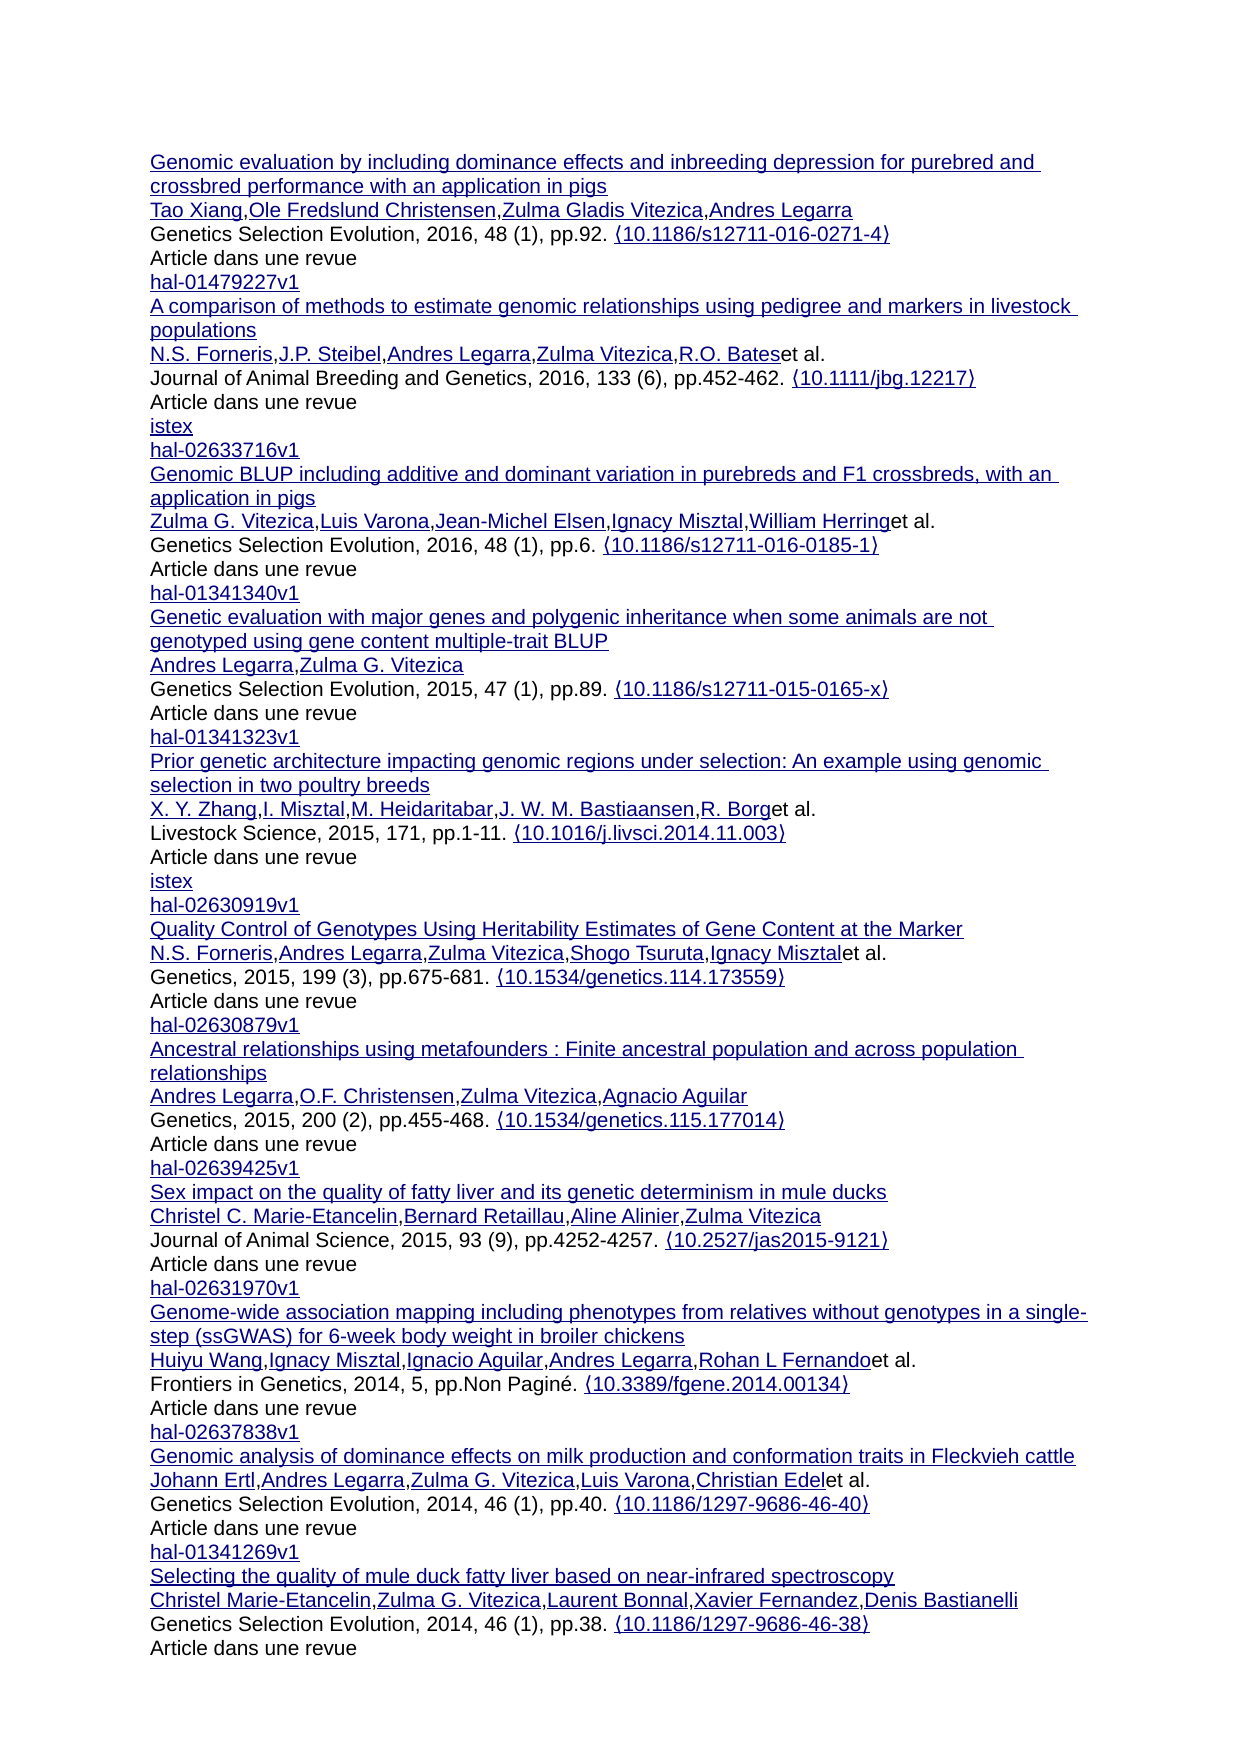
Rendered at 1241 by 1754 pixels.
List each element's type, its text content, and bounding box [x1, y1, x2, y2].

table_cell Genomic evaluation by including dominance effects and inbreeding depression for purebred and crossbred performance with an application in pigs Tao Xiang,Ole Fredslund Christensen,Zulma Gladis Vitezica,Andres Legarra Genetics Selection Evolution, 2016, 48 (1), pp.92. ⟨10.1186/s12711-016-0271-4⟩ Article dans une revue hal-01479227v1 [150, 150, 1090, 294]
table_cell Genome-wide association mapping including phenotypes from relatives without genotypes in a single-step (ssGWAS) for 6-week body weight in broiler chickens Huiyu Wang,Ignacy Misztal,Ignacio Aguilar,Andres Legarra,Rohan L Fernandoet al. Frontiers in Genetics, 2014, 5, pp.Non Paginé. ⟨10.3389/fgene.2014.00134⟩ Article dans une revue hal-02637838v1 [150, 1300, 1090, 1444]
table_cell Selecting the quality of mule duck fatty liver based on near-infrared spectroscopy Christel Marie-Etancelin,Zulma G. Vitezica,Laurent Bonnal,Xavier Fernandez,Denis Bastianelli Genetics Selection Evolution, 2014, 46 (1), pp.38. ⟨10.1186/1297-9686-46-38⟩ Article dans une revue [150, 1564, 1090, 1659]
table_cell Genetic evaluation with major genes and polygenic inheritance when some animals are not genotyped using gene content multiple-trait BLUP Andres Legarra,Zulma G. Vitezica Genetics Selection Evolution, 2015, 47 (1), pp.89. ⟨10.1186/s12711-015-0165-x⟩ Article dans une revue hal-01341323v1 [150, 605, 1090, 749]
table_cell A comparison of methods to estimate genomic relationships using pedigree and markers in livestock populations N.S. Forneris,J.P. Steibel,Andres Legarra,Zulma Vitezica,R.O. Bateset al. Journal of Animal Breeding and Genetics, 2016, 133 (6), pp.452-462. ⟨10.1111/jbg.12217⟩ Article dans une revue istex hal-02633716v1 [150, 294, 1090, 461]
table_cell Prior genetic architecture impacting genomic regions under selection: An example using genomic selection in two poultry breeds X. Y. Zhang,I. Misztal,M. Heidaritabar,J. W. M. Bastiaansen,R. Borget al. Livestock Science, 2015, 171, pp.1-11. ⟨10.1016/j.livsci.2014.11.003⟩ Article dans une revue istex hal-02630919v1 [150, 749, 1090, 917]
table_cell Sex impact on the quality of fatty liver and its genetic determinism in mule ducks Christel C. Marie-Etancelin,Bernard Retaillau,Aline Alinier,Zulma Vitezica Journal of Animal Science, 2015, 93 (9), pp.4252-4257. ⟨10.2527/jas2015-9121⟩ Article dans une revue hal-02631970v1 [150, 1180, 1090, 1300]
table_cell Genomic BLUP including additive and dominant variation in purebreds and F1 crossbreds, with an application in pigs Zulma G. Vitezica,Luis Varona,Jean-Michel Elsen,Ignacy Misztal,William Herringet al. Genetics Selection Evolution, 2016, 48 (1), pp.6. ⟨10.1186/s12711-016-0185-1⟩ Article dans une revue hal-01341340v1 [150, 461, 1090, 605]
table_cell Quality Control of Genotypes Using Heritability Estimates of Gene Content at the Marker N.S. Forneris,Andres Legarra,Zulma Vitezica,Shogo Tsuruta,Ignacy Misztalet al. Genetics, 2015, 199 (3), pp.675-681. ⟨10.1534/genetics.114.173559⟩ Article dans une revue hal-02630879v1 [150, 917, 1090, 1036]
table_cell Genomic analysis of dominance effects on milk production and conformation traits in Fleckvieh cattle Johann Ertl,Andres Legarra,Zulma G. Vitezica,Luis Varona,Christian Edelet al. Genetics Selection Evolution, 2014, 46 (1), pp.40. ⟨10.1186/1297-9686-46-40⟩ Article dans une revue hal-01341269v1 [150, 1444, 1090, 1563]
table_cell Ancestral relationships using metafounders : Finite ancestral population and across population relationships Andres Legarra,O.F. Christensen,Zulma Vitezica,Agnacio Aguilar Genetics, 2015, 200 (2), pp.455-468. ⟨10.1534/genetics.115.177014⟩ Article dans une revue hal-02639425v1 [150, 1036, 1090, 1180]
